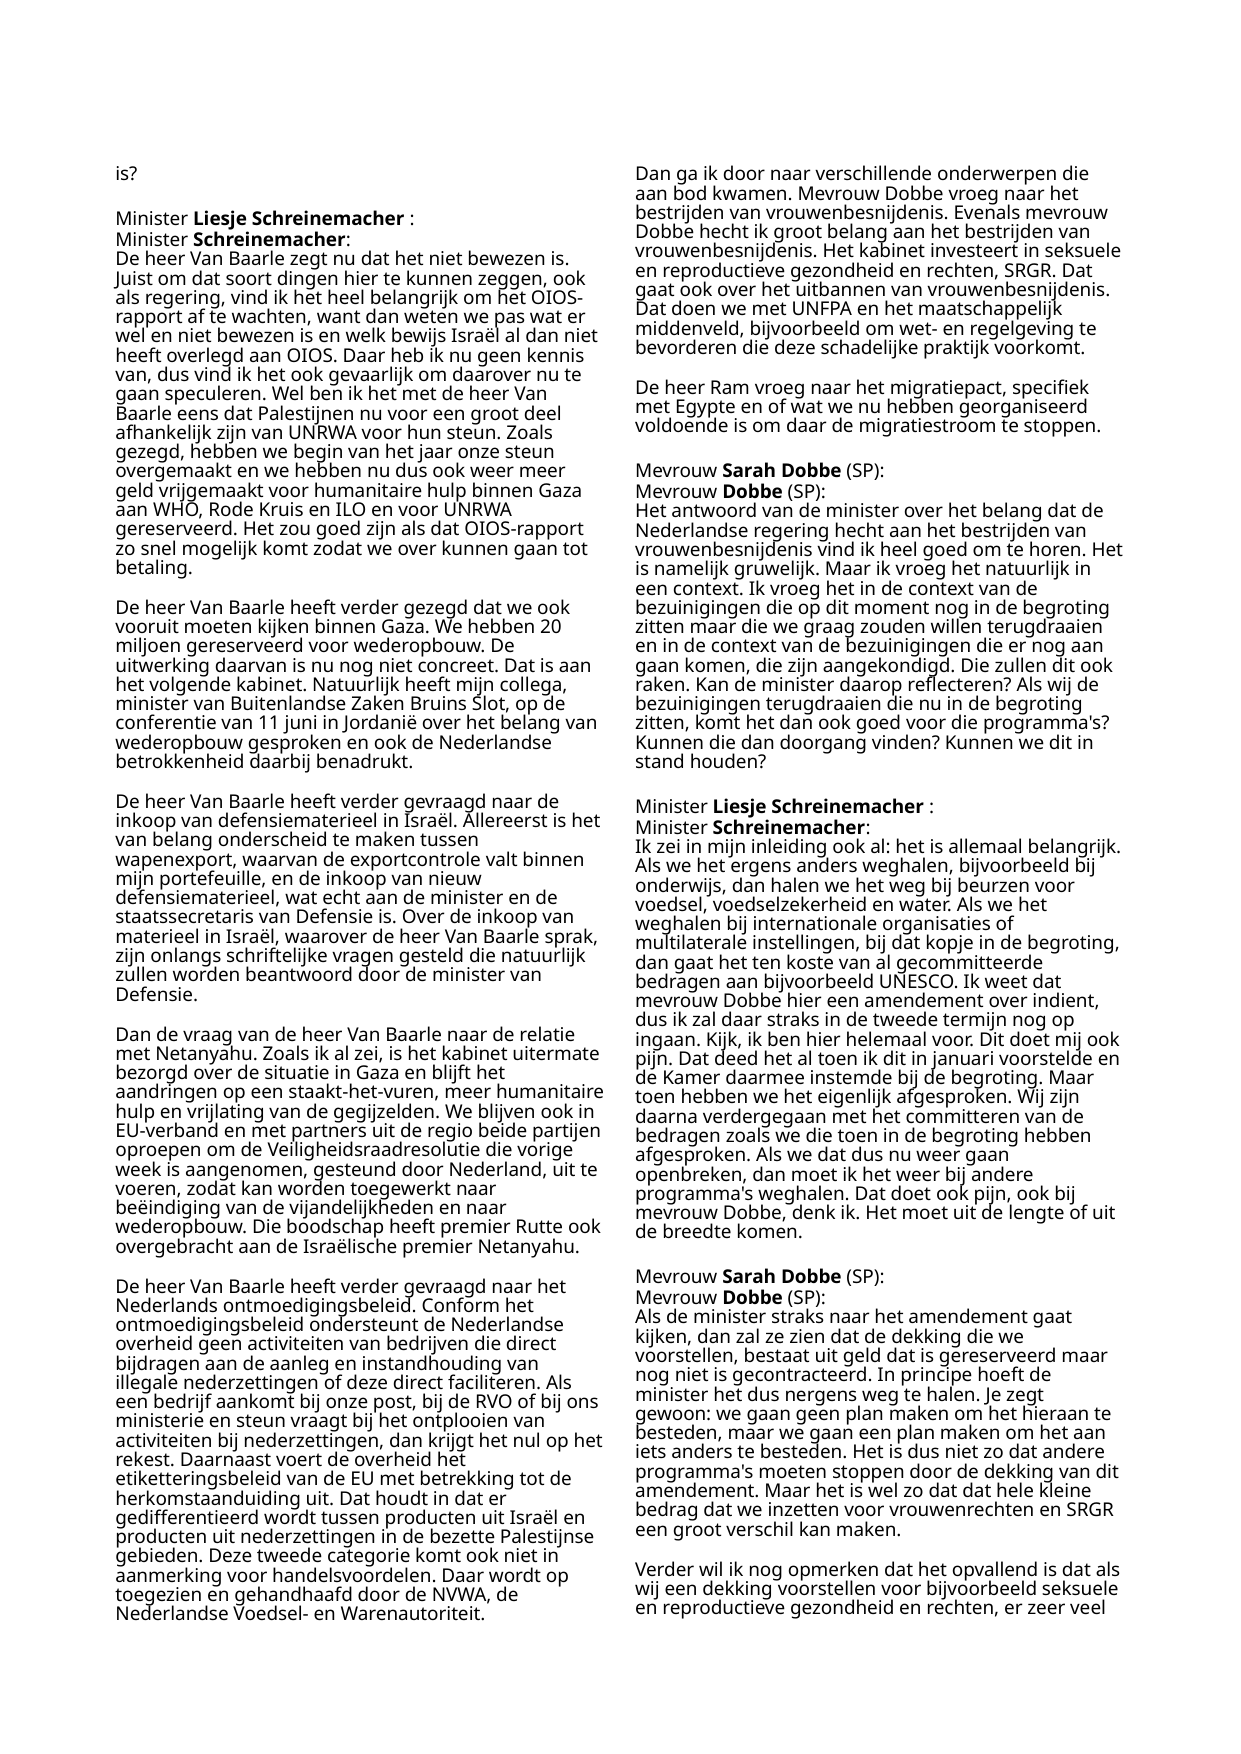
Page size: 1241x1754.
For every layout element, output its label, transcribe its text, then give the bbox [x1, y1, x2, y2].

text is? [115, 165, 605, 184]
text De heer Van Baarle zegt nu dat het niet bewezen is. Juist om dat soort dingen hier te kunnen zeggen, ook als regering, vind ik het heel belangrijk om het OIOS-rapport af te wachten, want dan weten we pas wat er wel en niet bewezen is en welk bewijs Israël al dan niet heeft overlegd aan OIOS. Daar heb ik nu geen kennis van, dus vind ik het ook gevaarlijk om daarover nu te gaan speculeren. Wel ben ik het met de heer Van Baarle eens dat Palestijnen nu voor een groot deel afhankelijk zijn van UNRWA voor hun steun. Zoals gezegd, hebben we begin van het jaar onze steun overgemaakt en we hebben nu dus ook weer meer geld vrijgemaakt voor humanitaire hulp binnen Gaza aan WHO, Rode Kruis en ILO en voor UNRWA gereserveerd. Het zou goed zijn als dat OIOS-rapport zo snel mogelijk komt zodat we over kunnen gaan tot betaling. [115, 250, 605, 578]
text Minister Schreinemacher: [635, 819, 1125, 838]
text De heer Van Baarle heeft verder gevraagd naar de inkoop van defensiematerieel in Israël. Allereerst is het van belang onderscheid te maken tussen wapenexport, waarvan de exportcontrole valt binnen mijn portefeuille, en de inkoop van nieuw defensiematerieel, wat echt aan de minister en de staatssecretaris van Defensie is. Over de inkoop van materieel in Israël, waarover de heer Van Baarle sprak, zijn onlangs schriftelijke vragen gesteld die natuurlijk zullen worden beantwoord door de minister van Defensie. [115, 793, 605, 1005]
text De heer Ram vroeg naar het migratiepact, specifiek met Egypte en of wat we nu hebben georganiseerd voldoende is om daar de migratiestroom te stoppen. [635, 379, 1125, 437]
text Minister Liesje Schreinemacher : [635, 793, 1125, 819]
text Mevrouw Dobbe (SP): [635, 1289, 1125, 1308]
text Ik zei in mijn inleiding ook al: het is allemaal belangrijk. Als we het ergens anders weghalen, bijvoorbeeld bij onderwijs, dan halen we het weg bij beurzen voor voedsel, voedselzekerheid en water. Als we het weghalen bij internationale organisaties of multilaterale instellingen, bij dat kopje in de begroting, dan gaat het ten koste van al gecommitteerde bedragen aan bijvoorbeeld UNESCO. Ik weet dat mevrouw Dobbe hier een amendement over indient, dus ik zal daar straks in de tweede termijn nog op ingaan. Kijk, ik ben hier helemaal voor. Dit doet mij ook pijn. Dat deed het al toen ik dit in januari voorstelde en de Kamer daarmee instemde bij de begroting. Maar toen hebben we het eigenlijk afgesproken. Wij zijn daarna verdergegaan met het committeren van de bedragen zoals we die toen in de begroting hebben afgesproken. Als we dat dus nu weer gaan openbreken, dan moet ik het weer bij andere programma's weghalen. Dat doet ook pijn, ook bij mevrouw Dobbe, denk ik. Het moet uit de lengte of uit de breedte komen. [635, 838, 1125, 1243]
text Als de minister straks naar het amendement gaat kijken, dan zal ze zien dat de dekking die we voorstellen, bestaat uit geld dat is gereserveerd maar nog niet is gecontracteerd. In principe hoeft de minister het dus nergens weg te halen. Je zegt gewoon: we gaan geen plan maken om het hieraan te besteden, maar we gaan een plan maken om het aan iets anders te besteden. Het is dus niet zo dat andere programma's moeten stoppen door de dekking van dit amendement. Maar het is wel zo dat dat hele kleine bedrag dat we inzetten voor vrouwenrechten en SRGR een groot verschil kan maken. [635, 1308, 1125, 1540]
text Verder wil ik nog opmerken dat het opvallend is dat als wij een dekking voorstellen voor bijvoorbeeld seksuele en reproductieve gezondheid en rechten, er zeer veel [635, 1561, 1125, 1618]
text De heer Van Baarle heeft verder gezegd dat we ook vooruit moeten kijken binnen Gaza. We hebben 20 miljoen gereserveerd voor wederopbouw. De uitwerking daarvan is nu nog niet concreet. Dat is aan het volgende kabinet. Natuurlijk heeft mijn collega, minister van Buitenlandse Zaken Bruins Slot, op de conferentie van 11 juni in Jordanië over het belang van wederopbouw gesproken en ook de Nederlandse betrokkenheid daarbij benadrukt. [115, 599, 605, 772]
text Minister Schreinemacher: [115, 231, 605, 250]
text Mevrouw Sarah Dobbe (SP): [635, 457, 1125, 483]
text Dan de vraag van de heer Van Baarle naar de relatie met Netanyahu. Zoals ik al zei, is het kabinet uitermate bezorgd over de situatie in Gaza en blijft het aandringen op een staakt-het-vuren, meer humanitaire hulp en vrijlating van de gegijzelden. We blijven ook in EU-verband en met partners uit de regio beide partijen oproepen om de Veiligheidsraadresolutie die vorige week is aangenomen, gesteund door Nederland, uit te voeren, zodat kan worden toegewerkt naar beëindiging van de vijandelijkheden en naar wederopbouw. Die boodschap heeft premier Rutte ook overgebracht aan de Israëlische premier Netanyahu. [115, 1026, 605, 1257]
text Dan ga ik door naar verschillende onderwerpen die aan bod kwamen. Mevrouw Dobbe vroeg naar het bestrijden van vrouwenbesnijdenis. Evenals mevrouw Dobbe hecht ik groot belang aan het bestrijden van vrouwenbesnijdenis. Het kabinet investeert in seksuele en reproductieve gezondheid en rechten, SRGR. Dat gaat ook over het uitbannen van vrouwenbesnijdenis. Dat doen we met UNFPA en het maatschappelijk middenveld, bijvoorbeeld om wet- en regelgeving te bevorderen die deze schadelijke praktijk voorkomt. [635, 165, 1125, 358]
text De heer Van Baarle heeft verder gevraagd naar het Nederlands ontmoedigingsbeleid. Conform het ontmoedigingsbeleid ondersteunt de Nederlandse overheid geen activiteiten van bedrijven die direct bijdragen aan de aanleg en instandhouding van illegale nederzettingen of deze direct faciliteren. Als een bedrijf aankomt bij onze post, bij de RVO of bij ons ministerie en steun vraagt bij het ontplooien van activiteiten bij nederzettingen, dan krijgt het nul op het rekest. Daarnaast voert de overheid het etiketteringsbeleid van de EU met betrekking tot de herkomstaanduiding uit. Dat houdt in dat er gedifferentieerd wordt tussen producten uit Israël en producten uit nederzettingen in de bezette Palestijnse gebieden. Deze tweede categorie komt ook niet in aanmerking voor handelsvoordelen. Daar wordt op toegezien en gehandhaafd door de NVWA, de Nederlandse Voedsel- en Warenautoriteit. [115, 1278, 605, 1624]
text Mevrouw Dobbe (SP): [635, 483, 1125, 502]
text Mevrouw Sarah Dobbe (SP): [635, 1263, 1125, 1289]
text Minister Liesje Schreinemacher : [115, 205, 605, 231]
text Het antwoord van de minister over het belang dat de Nederlandse regering hecht aan het bestrijden van vrouwenbesnijdenis vind ik heel goed om te horen. Het is namelijk gruwelijk. Maar ik vroeg het natuurlijk in een context. Ik vroeg het in de context van de bezuinigingen die op dit moment nog in de begroting zitten maar die we graag zouden willen terugdraaien en in de context van de bezuinigingen die er nog aan gaan komen, die zijn aangekondigd. Die zullen dit ook raken. Kan de minister daarop reflecteren? Als wij de bezuinigingen terugdraaien die nu in de begroting zitten, komt het dan ook goed voor die programma's? Kunnen die dan doorgang vinden? Kunnen we dit in stand houden? [635, 502, 1125, 772]
